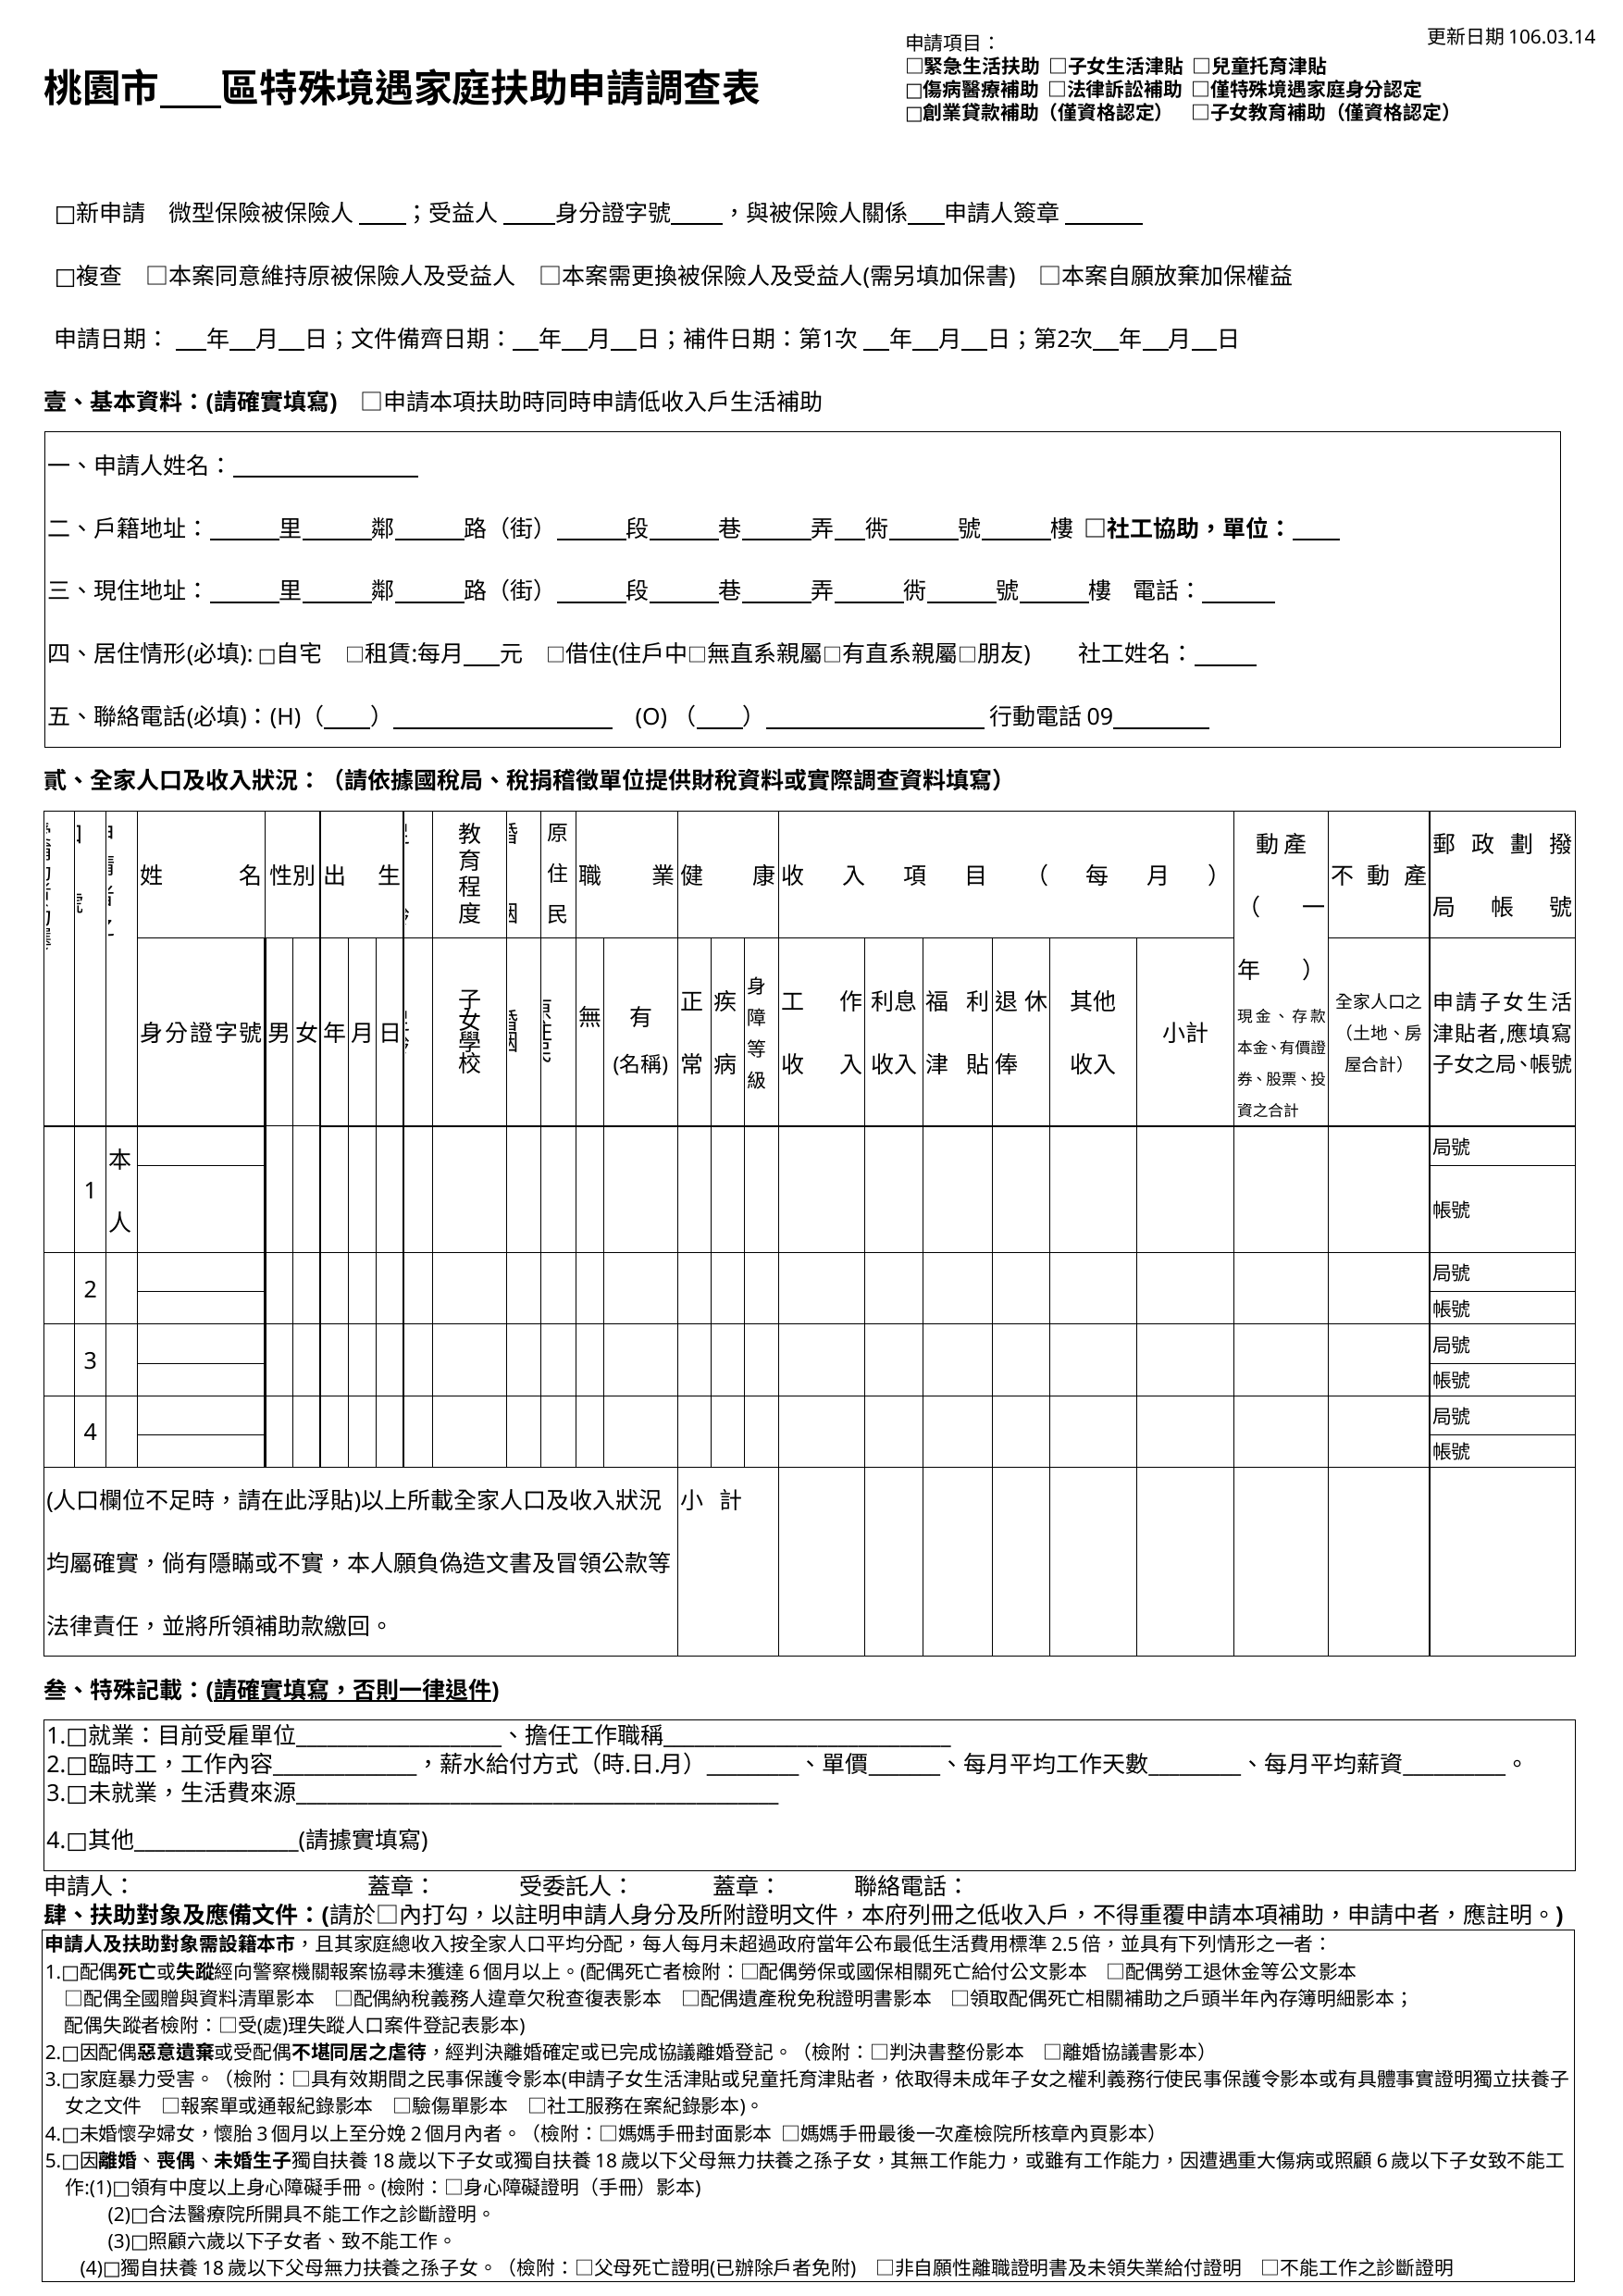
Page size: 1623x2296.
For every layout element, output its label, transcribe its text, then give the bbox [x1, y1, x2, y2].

table_cell [923, 1324, 992, 1395]
table_header 1.□就業：目前受雇單位____________________、擔任工作職稱____________________________ 2.□臨時工，工作內容______________，薪水給付方式（時.日.月）_________、單價_______、每月平均工作天數_________、每月平均薪資__________。 3.□未就業，生活費來源_______________________________________________ 4.□其他________________(請據實填寫) [44, 1720, 1575, 1870]
text 申請人： 蓋章： 受委託人： 蓋章： 聯絡電話： [43, 1871, 1595, 1900]
table_cell [1050, 1324, 1136, 1395]
table_header 職業 [576, 812, 677, 937]
table_cell [293, 1396, 319, 1466]
table_cell 福利津貼 [923, 938, 992, 1125]
table_cell [1050, 1253, 1136, 1323]
table_cell [865, 1396, 923, 1466]
table_cell [1329, 1324, 1429, 1395]
table_cell [106, 1324, 137, 1395]
table_cell [266, 1324, 292, 1395]
table_cell 無 [576, 938, 603, 1125]
table_cell [865, 1468, 923, 1656]
table_cell [106, 1396, 137, 1466]
table_cell [604, 1127, 677, 1252]
table_cell [1329, 1127, 1429, 1252]
table_cell [507, 1127, 540, 1252]
table_header 姓名 [138, 812, 265, 937]
table_cell [377, 1396, 403, 1466]
table_cell [433, 1324, 506, 1395]
table_cell 身分證字號 [138, 938, 264, 1125]
table_cell [1329, 1468, 1429, 1656]
table_cell [1050, 1468, 1136, 1656]
table_cell [266, 1396, 292, 1466]
table_cell 身 障 等級 [745, 938, 778, 1125]
table_cell [138, 1253, 264, 1291]
table_cell [865, 1253, 923, 1323]
table_cell [576, 1127, 603, 1252]
table_cell [433, 1127, 506, 1252]
table_header 婚姻 [507, 812, 540, 937]
table_cell [541, 1396, 576, 1466]
table_cell [349, 1253, 376, 1323]
table_cell 工作 收入 [779, 938, 864, 1125]
table_cell 局號 [1431, 1324, 1575, 1362]
table_cell [507, 1324, 540, 1395]
table_cell [293, 1253, 319, 1323]
table_header 郵政劃撥 局帳號 [1431, 812, 1575, 937]
table_cell [678, 1324, 711, 1395]
table_cell [44, 1127, 74, 1252]
table_cell [576, 1253, 603, 1323]
table_cell [993, 1253, 1049, 1323]
table_header 不動產 [1329, 812, 1429, 937]
table_cell 本 人 [106, 1127, 137, 1252]
table_cell [377, 1324, 403, 1395]
table_cell 其他 收入 [1050, 938, 1136, 1125]
table_cell 足齡 [404, 938, 432, 1125]
table_cell [138, 1292, 264, 1323]
table_cell [349, 1396, 376, 1466]
table_cell [507, 1253, 540, 1323]
table_cell [266, 1253, 292, 1323]
table_header 收入項目（每月） [779, 812, 1233, 937]
table_cell 正常 [678, 938, 711, 1125]
table_cell [1234, 1324, 1328, 1395]
table_cell [1137, 1324, 1233, 1395]
table_cell [1234, 1396, 1328, 1466]
table_cell [404, 1127, 432, 1252]
table_header 健康 [678, 812, 778, 937]
table_cell [138, 1364, 264, 1395]
table_cell 日 [377, 938, 403, 1125]
table_cell [1050, 1396, 1136, 1466]
table_cell 局號 [1431, 1396, 1575, 1433]
table_cell [541, 1127, 576, 1252]
table_cell [138, 1435, 264, 1466]
table_cell [377, 1127, 403, 1252]
table_header 一、申請人姓名： 二、戶籍地址： 里 鄰 路（街） 段 巷 弄 衖 號 樓 □社工協助，單位： 三、現住地址： 里 鄰 路（街） 段 巷 弄 衖 號 樓 電話： 四、居住情形(必填): □自宅 □租賃:每月 元 □借住(住戶中□無直系親屬□有直系親屬□朋友) 社工姓名： 五、聯絡電話(必填)：(H)（ ） (O) （ ） 行動電話09 [45, 432, 1560, 747]
table_cell [1329, 1396, 1429, 1466]
table_cell [138, 1396, 264, 1433]
table_cell [1431, 1468, 1575, 1656]
table_cell [1329, 1253, 1429, 1323]
table_cell 4 [75, 1396, 105, 1466]
table_cell [604, 1324, 677, 1395]
text □傷病醫療補助 □法律訴訟補助 □僅特殊境遇家庭身分認定 [905, 79, 1495, 102]
table_cell [993, 1468, 1049, 1656]
table_cell [604, 1396, 677, 1466]
table_cell 女 [293, 938, 319, 1125]
text 桃園市 區特殊境遇家庭扶助申請調查表 [43, 55, 905, 118]
table_cell [993, 1324, 1049, 1395]
table_cell 小計 [1137, 938, 1233, 1125]
text □創業貸款補助（僅資格認定） □子女教育補助（僅資格認定） [905, 102, 1495, 125]
table_cell 有 (名稱) [604, 938, 677, 1125]
table_cell [576, 1396, 603, 1466]
table_cell [44, 1396, 74, 1466]
table_cell [321, 1253, 348, 1323]
table_cell [321, 1396, 348, 1466]
table_header 申請者之 [106, 812, 137, 1125]
table_cell 疾病 [712, 938, 744, 1125]
table_cell [433, 1396, 506, 1466]
table_cell [993, 1127, 1049, 1252]
table_cell [1137, 1253, 1233, 1323]
table_cell [349, 1127, 376, 1252]
table_cell [923, 1253, 992, 1323]
table_cell 局號 [1431, 1127, 1575, 1164]
table_cell 子女學校 [433, 938, 506, 1125]
table_cell [138, 1324, 264, 1362]
table_header 教育程度 [433, 812, 506, 937]
table_header 動 產 （一年） 現金、存款 本金、有價證 券、股票、投資之合計 [1234, 812, 1328, 1125]
table_cell 月 [349, 938, 376, 1125]
text 申請日期： 年 月 日；文件備齊日期： 年 月 日；補件日期：第1次 年 月 日；第2次 年 月 日 [55, 305, 1585, 368]
table_cell [1234, 1468, 1328, 1656]
table_cell 帳號 [1431, 1166, 1575, 1252]
table_cell [779, 1396, 864, 1466]
table_cell 帳號 [1431, 1364, 1575, 1395]
table_cell [1137, 1396, 1233, 1466]
table_cell 帳號 [1431, 1292, 1575, 1323]
table_cell [321, 1324, 348, 1395]
table_cell [865, 1324, 923, 1395]
table_cell [293, 1126, 319, 1252]
table_cell [541, 1253, 576, 1323]
table_cell [404, 1253, 432, 1323]
table_cell [266, 1126, 292, 1252]
table_cell 年 [321, 938, 348, 1125]
table_cell [923, 1396, 992, 1466]
table_cell [678, 1253, 711, 1323]
table_header 申請人及扶助對象需設籍本市，且其家庭總收入按全家人口平均分配，每人每月未超過政府當年公布最低生活費用標準2.5倍，並具有下列情形之一者： 1.□配偶死亡或失蹤經向警察機關報案協尋未獲達6個月以上。(配偶死亡者檢附：□配偶勞保或國保相關死亡給付公文影本 □配偶勞工退休金等公文影本 □配偶全國贈與資料清單影本 □配偶納稅義務人違章欠稅查復表影本 □配偶遺產稅免稅證明書影本 □領取配偶死亡相關補助之戶頭半年內存簿明細影本； 配偶失蹤者檢附：□受(處)理失蹤人口案件登記表影本) 2.□因配偶惡意遺棄或受配偶不堪同居之虐待，經判決離婚確定或已完成協議離婚登記。（檢附：□判決書整份影本 □離婚協議書影本） 3.□家庭暴力受害。（檢附：□具有效期間之民事保護令影本(申請子女生活津貼或兒童托育津貼者，依取得未成年子女之權利義務行使民事保護令影本或有具體事實證明獨立扶養子 女之文件 □報案單或通報紀錄影本 □驗傷單影本 □社工服務在案紀錄影本)。 4.□未婚懷孕婦女，懷胎3個月以上至分娩2個月內者。（檢附：□媽媽手冊封面影本 □媽媽手冊最後一次產檢院所核章內頁影本） 5.□因離婚、喪偶、未婚生子獨自扶養18歲以下子女或獨自扶養18歲以下父母無力扶養之孫子女，其無工作能力，或雖有工作能力，因遭遇重大傷病或照顧6歲以下子女致不能工 作:(1)□領有中度以上身心障礙手冊。(檢附：□身心障礙證明（手冊）影本) (2)□合法醫療院所開具不能工作之診斷證明。 (3)□照顧六歲以下子女者、致不能工作。 (4)□獨自扶養18歲以下父母無力扶養之孫子女。（檢附：□父母死亡證明(已辦除戶者免附) □非自願性離職證明書及未領失業給付證明 □不能工作之診斷證明 [43, 1930, 1574, 2281]
table_cell [745, 1396, 778, 1466]
table_cell [712, 1324, 744, 1395]
table_header 口號 [75, 812, 105, 1125]
table_cell [1234, 1127, 1328, 1252]
text 肆、扶助對象及應備文件：(請於□內打勾，以註明申請人身分及所附證明文件，本府列冊之低收入戶，不得重覆申請本項補助，申請中者，應註明。) [43, 1900, 1595, 1929]
table_cell [923, 1127, 992, 1252]
table_cell 退休俸 [993, 938, 1049, 1125]
table_cell [745, 1127, 778, 1252]
text [1495, 55, 1595, 118]
table_cell 帳號 [1431, 1435, 1575, 1466]
table_cell [745, 1253, 778, 1323]
table_cell [138, 1166, 264, 1252]
table_cell [779, 1253, 864, 1323]
table_cell [993, 1396, 1049, 1466]
table_cell [1137, 1468, 1233, 1656]
table_cell [106, 1253, 137, 1323]
table_cell [779, 1468, 864, 1656]
text 壹、基本資料：(請確實填寫) □申請本項扶助時同時申請低收入戶生活補助 [43, 368, 1595, 431]
table_cell [923, 1468, 992, 1656]
table_cell 3 [75, 1324, 105, 1395]
text □新申請 微型保險被保險人 ；受益人 身分證字號 ，與被保險人關係 申請人簽章 [55, 180, 1585, 242]
table_cell 1 [75, 1127, 105, 1252]
table_cell 小 計 [678, 1468, 778, 1656]
table_cell [321, 1127, 348, 1252]
table_cell (人口欄位不足時，請在此浮貼)以上所載全家人口及收入狀況均屬確實，倘有隱瞞或不實，本人願負偽造文書及冒領公款等法律責任，並將所領補助款繳回。 [44, 1468, 677, 1656]
table_cell 全家人口之 （土地、房屋合計） [1329, 938, 1429, 1125]
table_cell [293, 1324, 319, 1395]
text 叁、特殊記載：(請確實填寫，否則一律退件) [43, 1657, 1595, 1719]
table_cell [541, 1324, 576, 1395]
table_cell 局號 [1431, 1253, 1575, 1291]
table_cell [604, 1253, 677, 1323]
table_cell [433, 1253, 506, 1323]
table_header 受補助者(勾選) [44, 812, 74, 1125]
table_header 足齡 [404, 812, 432, 937]
table_cell 利息收入 [865, 938, 923, 1125]
table_cell [377, 1253, 403, 1323]
table_cell [404, 1396, 432, 1466]
table_cell [712, 1127, 744, 1252]
table_cell 婚姻 [507, 938, 540, 1125]
text 申請項目： □緊急生活扶助 □子女生活津貼 □兒童托育津貼 [905, 32, 1495, 79]
table_cell [44, 1324, 74, 1395]
table_cell [349, 1324, 376, 1395]
table_cell [779, 1127, 864, 1252]
table_cell [678, 1396, 711, 1466]
table_cell [779, 1324, 864, 1395]
table_cell [1234, 1253, 1328, 1323]
table_cell [576, 1324, 603, 1395]
table_cell 申請子女生活津貼者,應填寫子女之局、帳號 [1431, 938, 1575, 1125]
table_cell [712, 1396, 744, 1466]
table_cell [404, 1324, 432, 1395]
table_cell [712, 1253, 744, 1323]
table_header 性別 [266, 812, 319, 937]
table_cell [745, 1324, 778, 1395]
table_cell [507, 1396, 540, 1466]
table_header 原住民 [541, 812, 576, 937]
table_cell 2 [75, 1253, 105, 1323]
table_cell 原住民 [541, 938, 576, 1125]
table_cell [865, 1127, 923, 1252]
table_cell [1137, 1127, 1233, 1252]
table_cell 男 [266, 938, 292, 1125]
text 貳、全家人口及收入狀況：（請依據國稅局、稅捐稽徵單位提供財稅資料或實際調查資料填寫） [43, 748, 1595, 811]
table_cell [1050, 1127, 1136, 1252]
table_cell [44, 1253, 74, 1323]
table_header 出生 [321, 812, 403, 937]
table_cell [678, 1127, 711, 1252]
table_cell [138, 1127, 264, 1164]
text □複查 □本案同意維持原被保險人及受益人 □本案需更換被保險人及受益人(需另填加保書) □本案自願放棄加保權益 [54, 242, 1585, 305]
